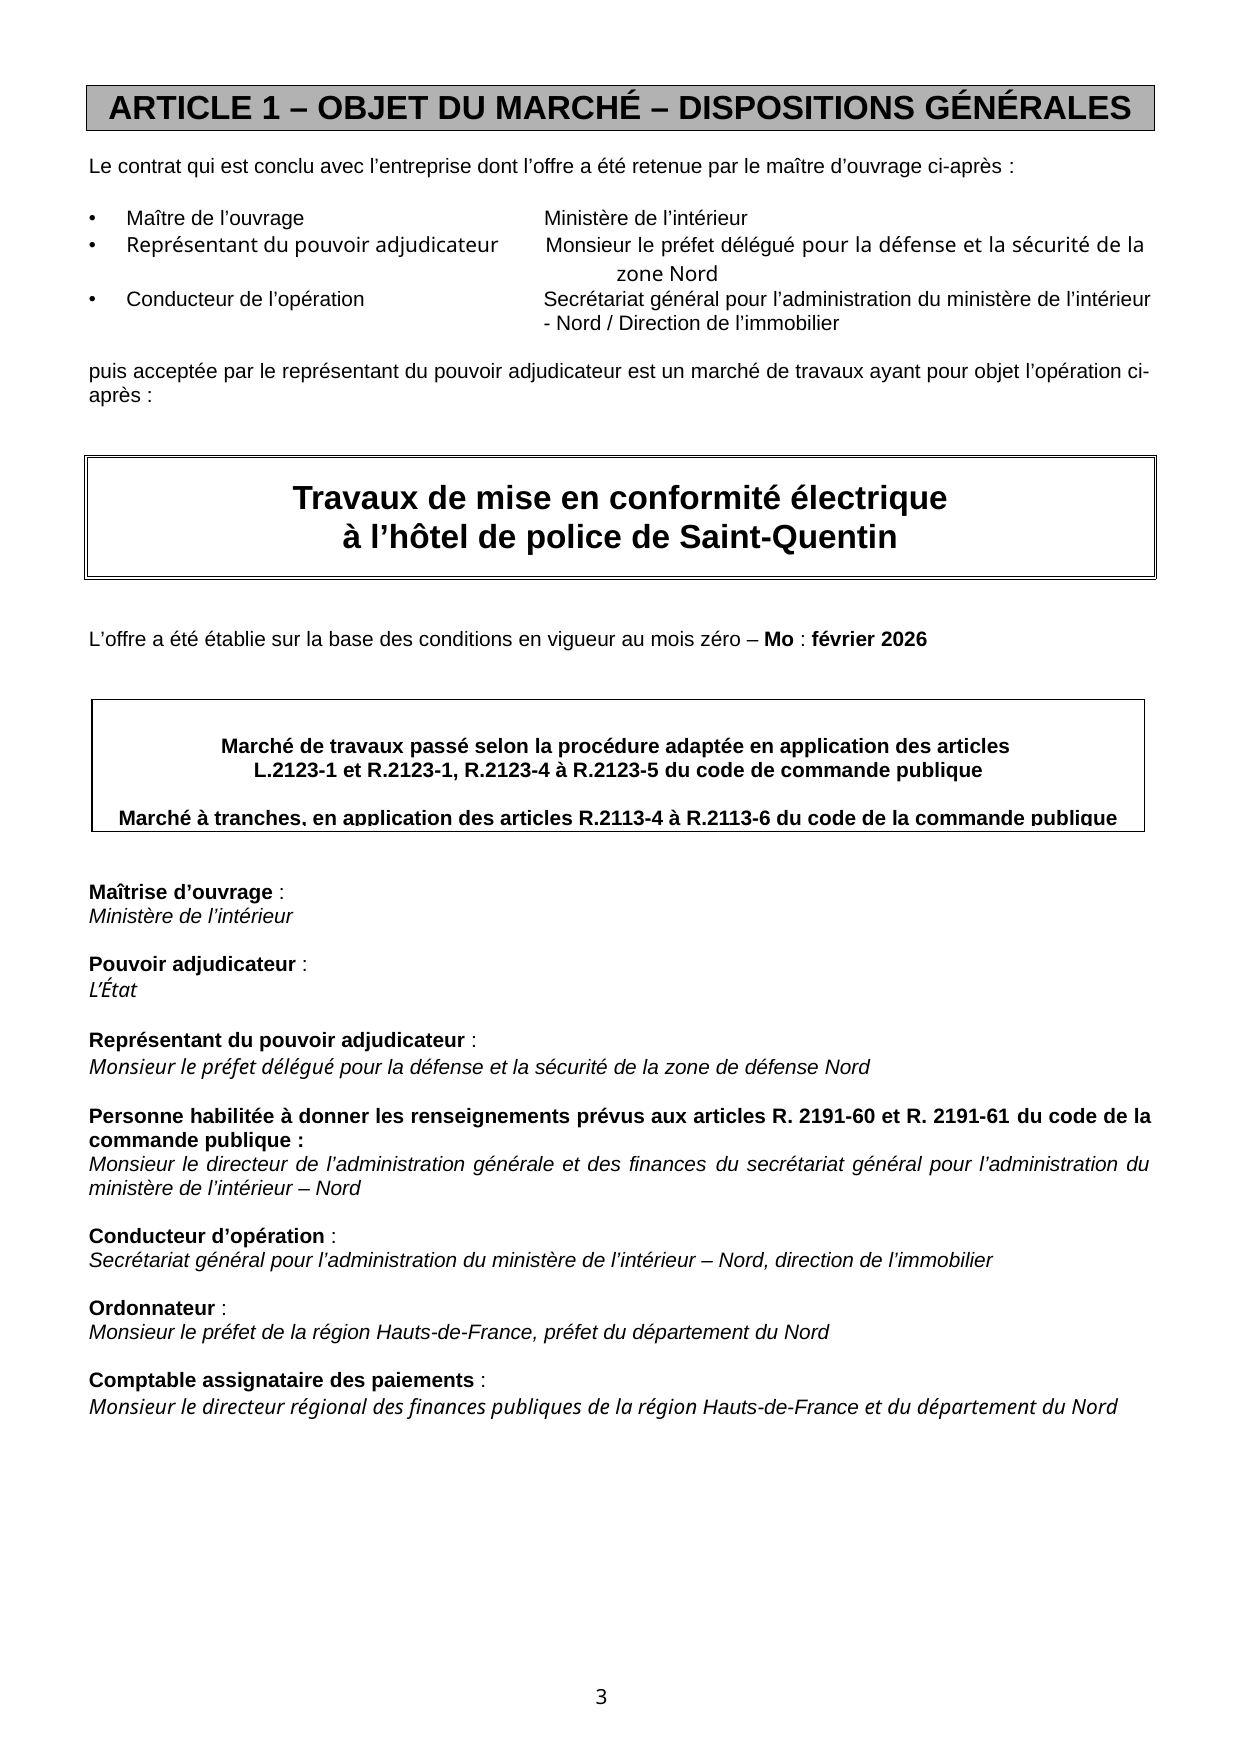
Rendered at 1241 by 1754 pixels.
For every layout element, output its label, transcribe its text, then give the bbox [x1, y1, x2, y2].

text Marché à tranches, en application des articles R.2113-4 à R.2113-6 du code de la commande publique [97, 805, 1139, 826]
list Ordonnateur : [89, 1296, 1152, 1320]
text Secrétariat général pour l’administration du ministère de l’intérieur – Nord, direction de l’immobilier [89, 1248, 1152, 1272]
text Monsieur le directeur régional des finances publiques de la région Hauts-de-France et du département du Nord [89, 1392, 1152, 1420]
list Pouvoir adjudicateur : [89, 952, 1152, 976]
list Conducteur de l’opération Secrétariat général pour l’administration du ministère de l’intérieur - Nord / Direction de l’immobilier [89, 287, 1152, 335]
list Conducteur d’opération : [89, 1224, 1152, 1248]
text Travaux de mise en conformité électrique [89, 478, 1152, 517]
subtitle ARTICLE 1 – OBJET DU MARCHÉ – DISPOSITIONS GÉNÉRALES [87, 86, 1154, 130]
text L’offre a été établie sur la base des conditions en vigueur au mois zéro – Mo : février 2026 [89, 627, 1152, 651]
list Personne habilitée à donner les renseignements prévus aux articles R. 2191-60 et R. 2191-61 du code de la commande publique : [89, 1104, 1152, 1152]
text puis acceptée par le représentant du pouvoir adjudicateur est un marché de travaux ayant pour objet l’opération ci-après : [89, 359, 1152, 407]
list Maîtrise d’ouvrage : [89, 880, 1152, 904]
list Représentant du pouvoir adjudicateur : [89, 1028, 1152, 1052]
text Le contrat qui est conclu avec l’entreprise dont l’offre a été retenue par le maître d’ouvrage ci-après : [89, 154, 1152, 178]
text L’État [89, 976, 1152, 1004]
text L.2123-1 et R.2123-1, R.2123-4 à R.2123-5 du code de commande publique [97, 757, 1139, 781]
list Comptable assignataire des paiements : [89, 1368, 1152, 1392]
list Ministère de l’intérieur [89, 904, 1152, 928]
text Marché de travaux passé selon la procédure adaptée en application des articles [97, 733, 1139, 757]
text Monsieur le préfet de la région Hauts-de-France, préfet du département du Nord [89, 1320, 1152, 1344]
list Maître de l’ouvrage Ministère de l’intérieur [89, 206, 1152, 230]
text Monsieur le directeur de l’administration générale et des finances du secrétariat général pour l’administration du ministère de l’intérieur – Nord [89, 1152, 1152, 1200]
list Représentant du pouvoir adjudicateur Monsieur le préfet délégué pour la défense et la sécurité de la zone Nord [89, 230, 1152, 287]
text à l’hôtel de police de Saint-Quentin [89, 517, 1152, 555]
text Monsieur le préfet délégué pour la défense et la sécurité de la zone de défense Nord [89, 1052, 1152, 1080]
